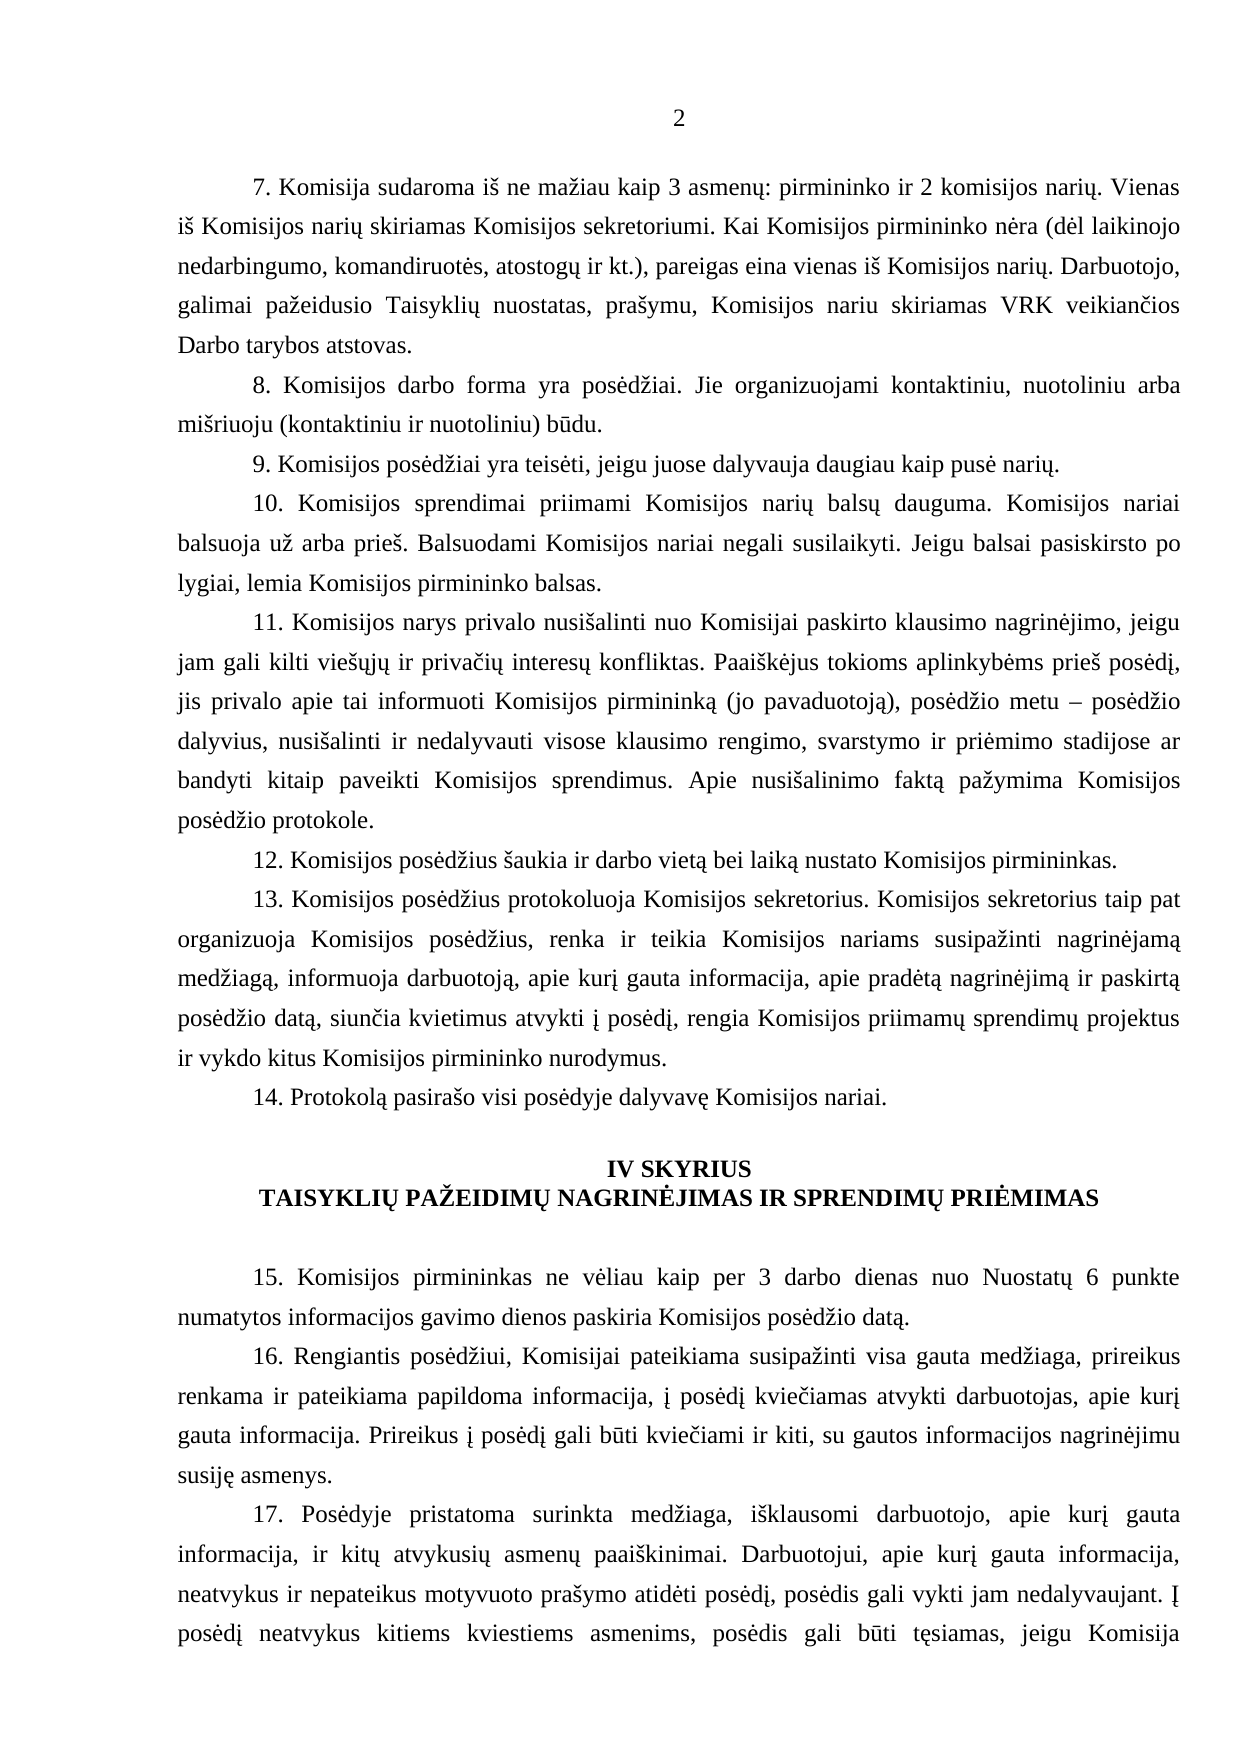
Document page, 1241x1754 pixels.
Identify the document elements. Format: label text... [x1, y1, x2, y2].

text 12. Komisijos posėdžius šaukia ir darbo vietą bei laiką nustato Komisijos pirmininkas. [177, 834, 1181, 873]
text 9. Komisijos posėdžiai yra teisėti, jeigu juose dalyvauja daugiau kaip pusė narių. [177, 438, 1181, 478]
text IV SKYRIUS [177, 1154, 1181, 1183]
text 17. Posėdyje pristatoma surinkta medžiaga, išklausomi darbuotojo, apie kurį gauta informacija, ir kitų atvykusių asmenų paaiškinimai. Darbuotojui, apie kurį gauta informacija, neatvykus ir nepateikus motyvuoto prašymo atidėti posėdį, posėdis gali vykti jam nedalyvaujant. Į posėdį neatvykus kitiems kviestiems asmenims, posėdis gali būti tęsiamas, jeigu Komisija [177, 1489, 1181, 1647]
text 15. Komisijos pirmininkas ne vėliau kaip per 3 darbo dienas nuo Nuostatų 6 punkte numatytos informacijos gavimo dienos paskiria Komisijos posėdžio datą. [177, 1251, 1181, 1330]
text 8. Komisijos darbo forma yra posėdžiai. Jie organizuojami kontaktiniu, nuotoliniu arba mišriuoju (kontaktiniu ir nuotoliniu) būdu. [177, 359, 1181, 438]
text 16. Rengiantis posėdžiui, Komisijai pateikiama susipažinti visa gauta medžiaga, prireikus renkama ir pateikiama papildoma informacija, į posėdį kviečiamas atvykti darbuotojas, apie kurį gauta informacija. Prireikus į posėdį gali būti kviečiami ir kiti, su gautos informacijos nagrinėjimu susiję asmenys. [177, 1330, 1181, 1489]
text 14. Protokolą pasirašo visi posėdyje dalyvavę Komisijos nariai. [177, 1071, 1181, 1111]
text TAISYKLIŲ PAŽEIDIMŲ NAGRINĖJIMAS IR SPRENDIMŲ PRIĖMIMAS [177, 1183, 1181, 1212]
text 11. Komisijos narys privalo nusišalinti nuo Komisijai paskirto klausimo nagrinėjimo, jeigu jam gali kilti viešųjų ir privačių interesų konfliktas. Paaiškėjus tokioms aplinkybėms prieš posėdį, jis privalo apie tai informuoti Komisijos pirmininką (jo pavaduotoją), posėdžio metu – posėdžio dalyvius, nusišalinti ir nedalyvauti visose klausimo rengimo, svarstymo ir priėmimo stadijose ar bandyti kitaip paveikti Komisijos sprendimus. Apie nusišalinimo faktą pažymima Komisijos posėdžio protokole. [177, 596, 1181, 834]
text 10. Komisijos sprendimai priimami Komisijos narių balsų dauguma. Komisijos nariai balsuoja už arba prieš. Balsuodami Komisijos nariai negali susilaikyti. Jeigu balsai pasiskirsto po lygiai, lemia Komisijos pirmininko balsas. [177, 478, 1181, 596]
text 13. Komisijos posėdžius protokoluoja Komisijos sekretorius. Komisijos sekretorius taip pat organizuoja Komisijos posėdžius, renka ir teikia Komisijos nariams susipažinti nagrinėjamą medžiagą, informuoja darbuotoją, apie kurį gauta informacija, apie pradėtą nagrinėjimą ir paskirtą posėdžio datą, siunčia kvietimus atvykti į posėdį, rengia Komisijos priimamų sprendimų projektus ir vykdo kitus Komisijos pirmininko nurodymus. [177, 873, 1181, 1071]
text 7. Komisija sudaroma iš ne mažiau kaip 3 asmenų: pirmininko ir 2 komisijos narių. Vienas iš Komisijos narių skiriamas Komisijos sekretoriumi. Kai Komisijos pirmininko nėra (dėl laikinojo nedarbingumo, komandiruotės, atostogų ir kt.), pareigas eina vienas iš Komisijos narių. Darbuotojo, galimai pažeidusio Taisyklių nuostatas, prašymu, Komisijos nariu skiriamas VRK veikiančios Darbo tarybos atstovas. [177, 161, 1181, 359]
